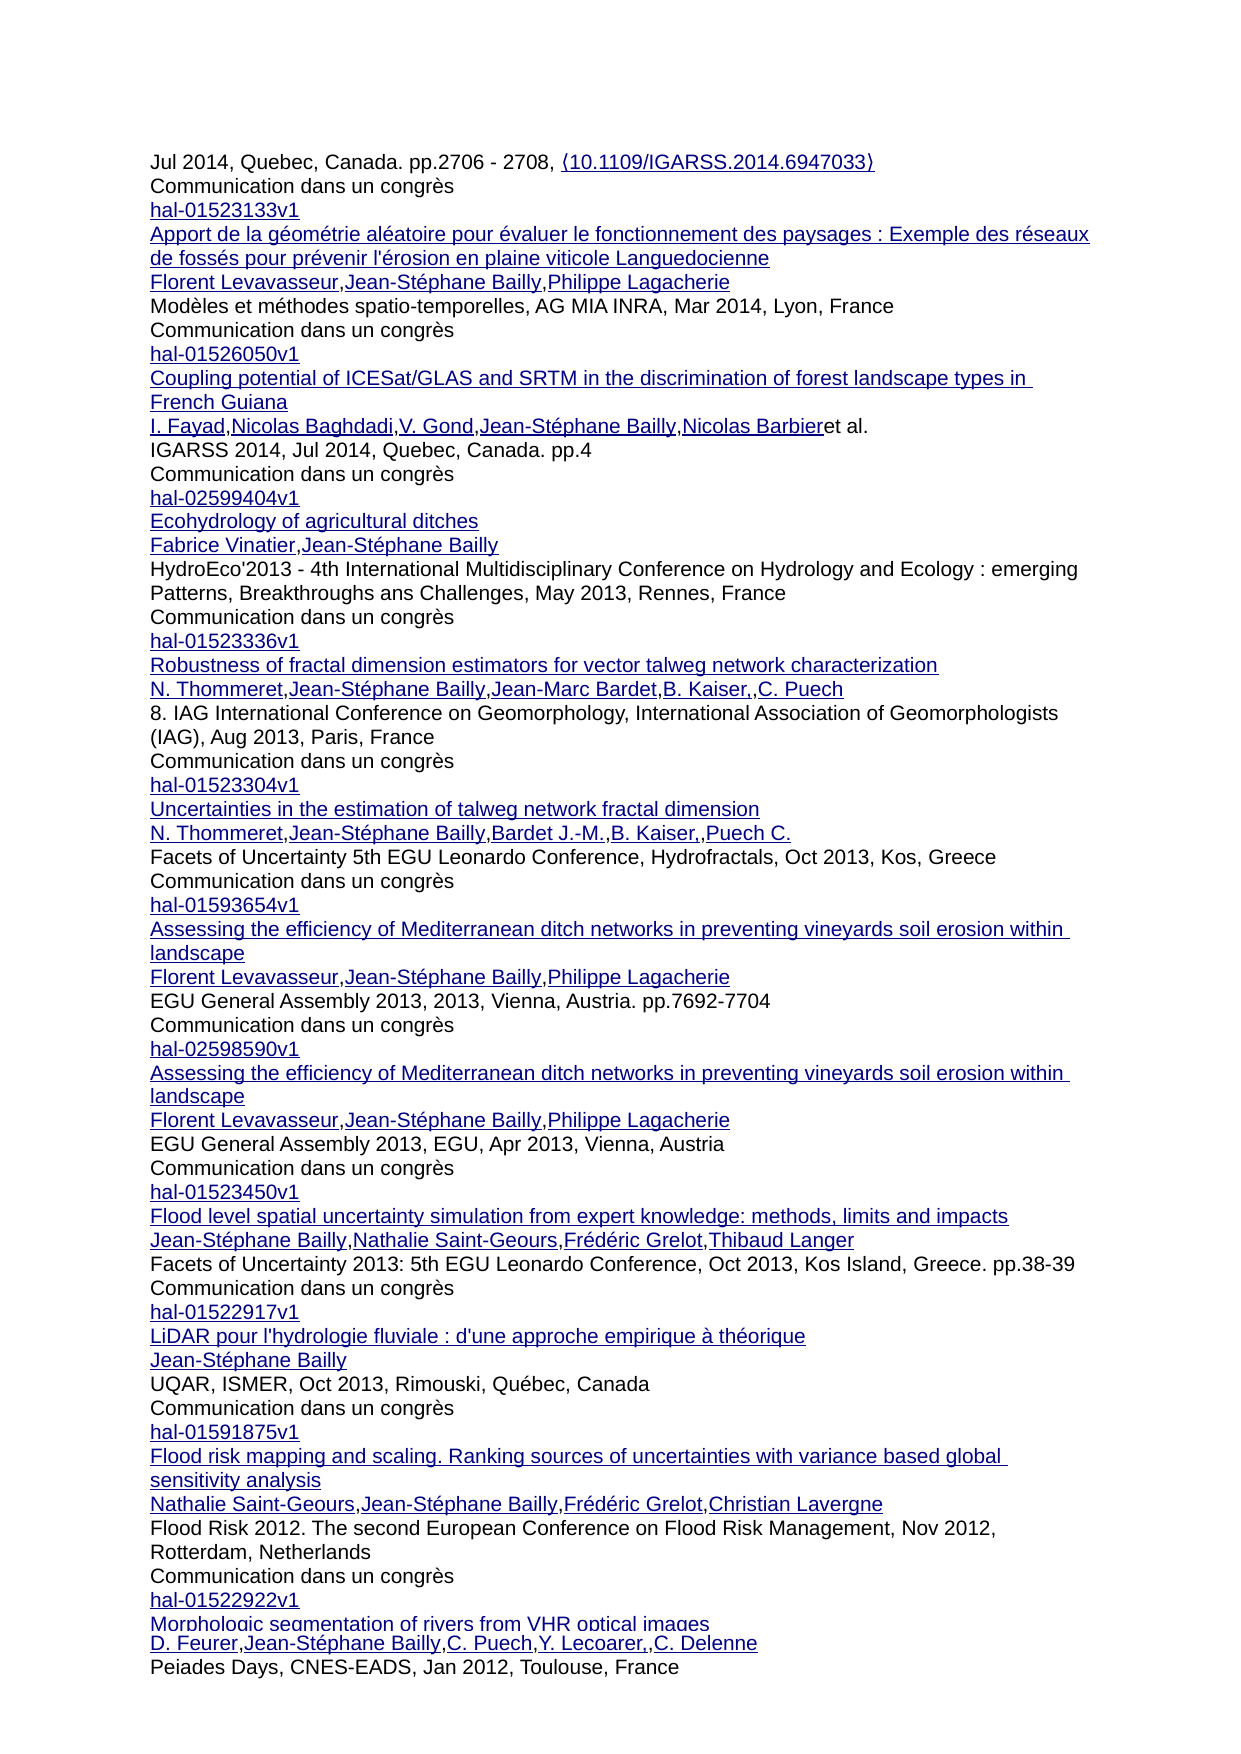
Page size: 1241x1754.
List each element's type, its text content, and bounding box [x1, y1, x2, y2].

table_cell Modeling the effects of surface and bottom geometries on LiDAR bathymetric waveforms Martin Alejandro Montes-Hugo,Jean-Stéphane Bailly,Nicolas Baghdadi,Anis Bouhdaoui Geoscience and Remote Sensing Symposium (IGARSS), 2014 IEEE International, IEEE International, Jul 2014, Quebec, Canada. pp.2706 - 2708, ⟨10.1109/IGARSS.2014.6947033⟩ Communication dans un congrès hal-01523133v1 [150, 150, 1090, 222]
table_cell Morphologic segmentation of rivers from VHR optical images D. Feurer,Jean-Stéphane Bailly,C. Puech,Y. Lecoarer,,C. Delenne Peiades Days, CNES-EADS, Jan 2012, Toulouse, France [150, 1611, 1090, 1679]
table_cell Uncertainties in the estimation of talweg network fractal dimension N. Thommeret,Jean-Stéphane Bailly,Bardet J.-M.,B. Kaiser,,Puech C. Facets of Uncertainty 5th EGU Leonardo Conference, Hydrofractals, Oct 2013, Kos, Greece Communication dans un congrès hal-01593654v1 [150, 797, 1090, 917]
table_cell Assessing the efficiency of Mediterranean ditch networks in preventing vineyards soil erosion within landscape Florent Levavasseur,Jean-Stéphane Bailly,Philippe Lagacherie EGU General Assembly 2013, 2013, Vienna, Austria. pp.7692-7704 Communication dans un congrès hal-02598590v1 [150, 917, 1090, 1060]
table_cell Ecohydrology of agricultural ditches Fabrice Vinatier,Jean-Stéphane Bailly HydroEco'2013 - 4th International Multidisciplinary Conference on Hydrology and Ecology : emerging Patterns, Breakthroughs ans Challenges, May 2013, Rennes, France Communication dans un congrès hal-01523336v1 [150, 509, 1090, 653]
table_cell Flood risk mapping and scaling. Ranking sources of uncertainties with variance based global sensitivity analysis Nathalie Saint-Geours,Jean-Stéphane Bailly,Frédéric Grelot,Christian Lavergne Flood Risk 2012. The second European Conference on Flood Risk Management, Nov 2012, Rotterdam, Netherlands Communication dans un congrès hal-01522922v1 [150, 1444, 1090, 1611]
table_cell Coupling potential of ICESat/GLAS and SRTM in the discrimination of forest landscape types in French Guiana I. Fayad,Nicolas Baghdadi,V. Gond,Jean-Stéphane Bailly,Nicolas Barbieret al. IGARSS 2014, Jul 2014, Quebec, Canada. pp.4 Communication dans un congrès hal-02599404v1 [150, 366, 1090, 509]
table_cell de fossés pour prévenir l'érosion en plaine viticole Languedocienne Florent Levavasseur,Jean-Stéphane Bailly,Philippe Lagacherie Modèles et méthodes spatio-temporelles, AG MIA INRA, Mar 2014, Lyon, France Communication dans un congrès hal-01526050v1 [150, 244, 1090, 366]
table_cell Flood level spatial uncertainty simulation from expert knowledge: methods, limits and impacts Jean-Stéphane Bailly,Nathalie Saint-Geours,Frédéric Grelot,Thibaud Langer Facets of Uncertainty 2013: 5th EGU Leonardo Conference, Oct 2013, Kos Island, Greece. pp.38-39 Communication dans un congrès hal-01522917v1 [150, 1204, 1090, 1324]
table_cell Apport de la géométrie aléatoire pour évaluer le fonctionnement des paysages : Exemple des réseaux [150, 222, 1090, 243]
table_cell Assessing the efﬁciency of Mediterranean ditch networks in preventing vineyards soil erosion within landscape Florent Levavasseur,Jean-Stéphane Bailly,Philippe Lagacherie EGU General Assembly 2013, EGU, Apr 2013, Vienna, Austria Communication dans un congrès hal-01523450v1 [150, 1060, 1090, 1204]
table_cell Robustness of fractal dimension estimators for vector talweg network characterization N. Thommeret,Jean-Stéphane Bailly,Jean-Marc Bardet,B. Kaiser,,C. Puech 8. IAG International Conference on Geomorphology, International Association of Geomorphologists (IAG), Aug 2013, Paris, France Communication dans un congrès hal-01523304v1 [150, 653, 1090, 797]
table_cell LiDAR pour l'hydrologie fluviale : d'une approche empirique à théorique Jean-Stéphane Bailly UQAR, ISMER, Oct 2013, Rimouski, Québec, Canada Communication dans un congrès hal-01591875v1 [150, 1324, 1090, 1444]
